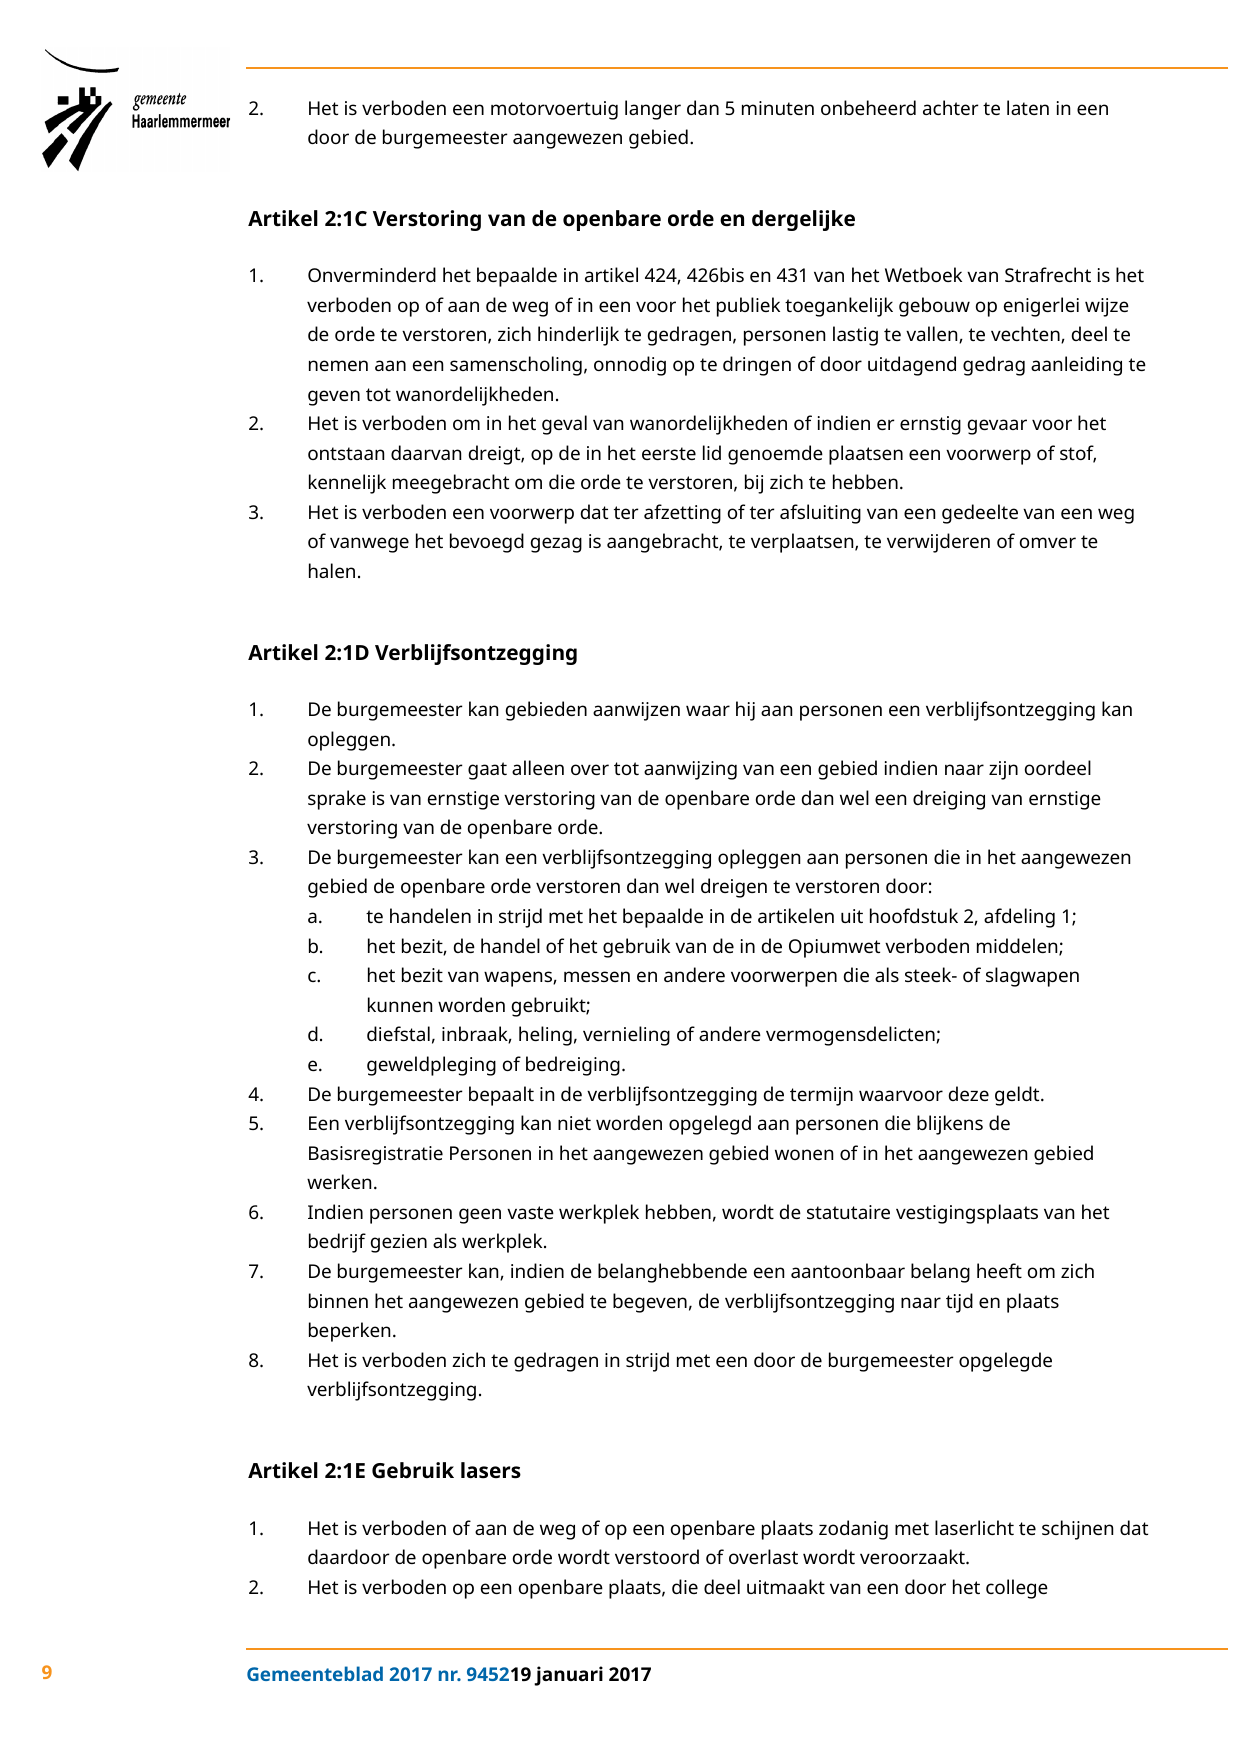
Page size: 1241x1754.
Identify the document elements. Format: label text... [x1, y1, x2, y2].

list Het is verboden of aan de weg of op een openbare plaats zodanig met laserlicht te schijnen dat daardoor de openbare orde wordt verstoord of overlast wordt veroorzaakt. [248, 1515, 1152, 1570]
list Het is verboden een motorvoertuig langer dan 5 minuten onbeheerd achter te laten in een door de burgemeester aangewezen gebied. [248, 95, 1152, 150]
list Het is verboden een voorwerp dat ter afzetting of ter afsluiting van een gedeelte van een weg of vanwege het bevoegd gezag is aangebracht, te verplaatsen, te verwijderen of omver te halen. [248, 499, 1152, 584]
list te handelen in strijd met het bepaalde in de artikelen uit hoofdstuk 2, afdeling 1; [307, 903, 1152, 929]
list Onverminderd het bepaalde in artikel 424, 426bis en 431 van het Wetboek van Strafrecht is het verboden op of aan de weg of in een voor het publiek toegankelijk gebouw op enigerlei wijze de orde te verstoren, zich hinderlijk te gedragen, personen lastig te vallen, te vechten, deel te nemen aan een samenscholing, onnodig op te dringen of door uitdagend gedrag aanleiding te geven tot wanordelijkheden. [248, 262, 1152, 406]
list De burgemeester kan, indien de belanghebbende een aantoonbaar belang heeft om zich binnen het aangewezen gebied te begeven, de verblijfsontzegging naar tijd en plaats beperken. [248, 1258, 1152, 1343]
list De burgemeester kan een verblijfsontzegging opleggen aan personen die in het aangewezen gebied de openbare orde verstoren dan wel dreigen te verstoren door: [248, 844, 1152, 899]
list De burgemeester bepaalt in de verblijfsontzegging de termijn waarvoor deze geldt. [248, 1081, 1152, 1107]
list het bezit van wapens, messen en andere voorwerpen die als steek- of slagwapen kunnen worden gebruikt; [307, 962, 1152, 1018]
picture [41, 47, 231, 172]
list De burgemeester gaat alleen over tot aanwijzing van een gebied indien naar zijn oordeel sprake is van ernstige verstoring van de openbare orde dan wel een dreiging van ernstige verstoring van de openbare orde. [248, 755, 1152, 840]
text Artikel 2:1D Verblijfsontzegging [248, 638, 1152, 667]
list Een verblijfsontzegging kan niet worden opgelegd aan personen die blijkens de Basisregistratie Personen in het aangewezen gebied wonen of in het aangewezen gebied werken. [248, 1110, 1152, 1195]
text Artikel 2:1E Gebruik lasers [248, 1457, 1152, 1485]
text Artikel 2:1C Verstoring van de openbare orde en dergelijke [248, 204, 1152, 233]
list Indien personen geen vaste werkplek hebben, wordt de statutaire vestigingsplaats van het bedrijf gezien als werkplek. [248, 1199, 1152, 1254]
list De burgemeester kan gebieden aanwijzen waar hij aan personen een verblijfsontzegging kan opleggen. [248, 696, 1152, 752]
list het bezit, de handel of het gebruik van de in de Opiumwet verboden middelen; [307, 933, 1152, 959]
list Het is verboden om in het geval van wanordelijkheden of indien er ernstig gevaar voor het ontstaan daarvan dreigt, op de in het eerste lid genoemde plaatsen een voorwerp of stof, kennelijk meegebracht om die orde te verstoren, bij zich te hebben. [248, 410, 1152, 495]
list geweldpleging of bedreiging. [307, 1051, 1152, 1077]
list Het is verboden zich te gedragen in strijd met een door de burgemeester opgelegde verblijfsontzegging. [248, 1347, 1152, 1402]
list Het is verboden op een openbare plaats, die deel uitmaakt van een door het college [248, 1574, 1152, 1599]
list diefstal, inbraak, heling, vernieling of andere vermogensdelicten; [307, 1022, 1152, 1047]
